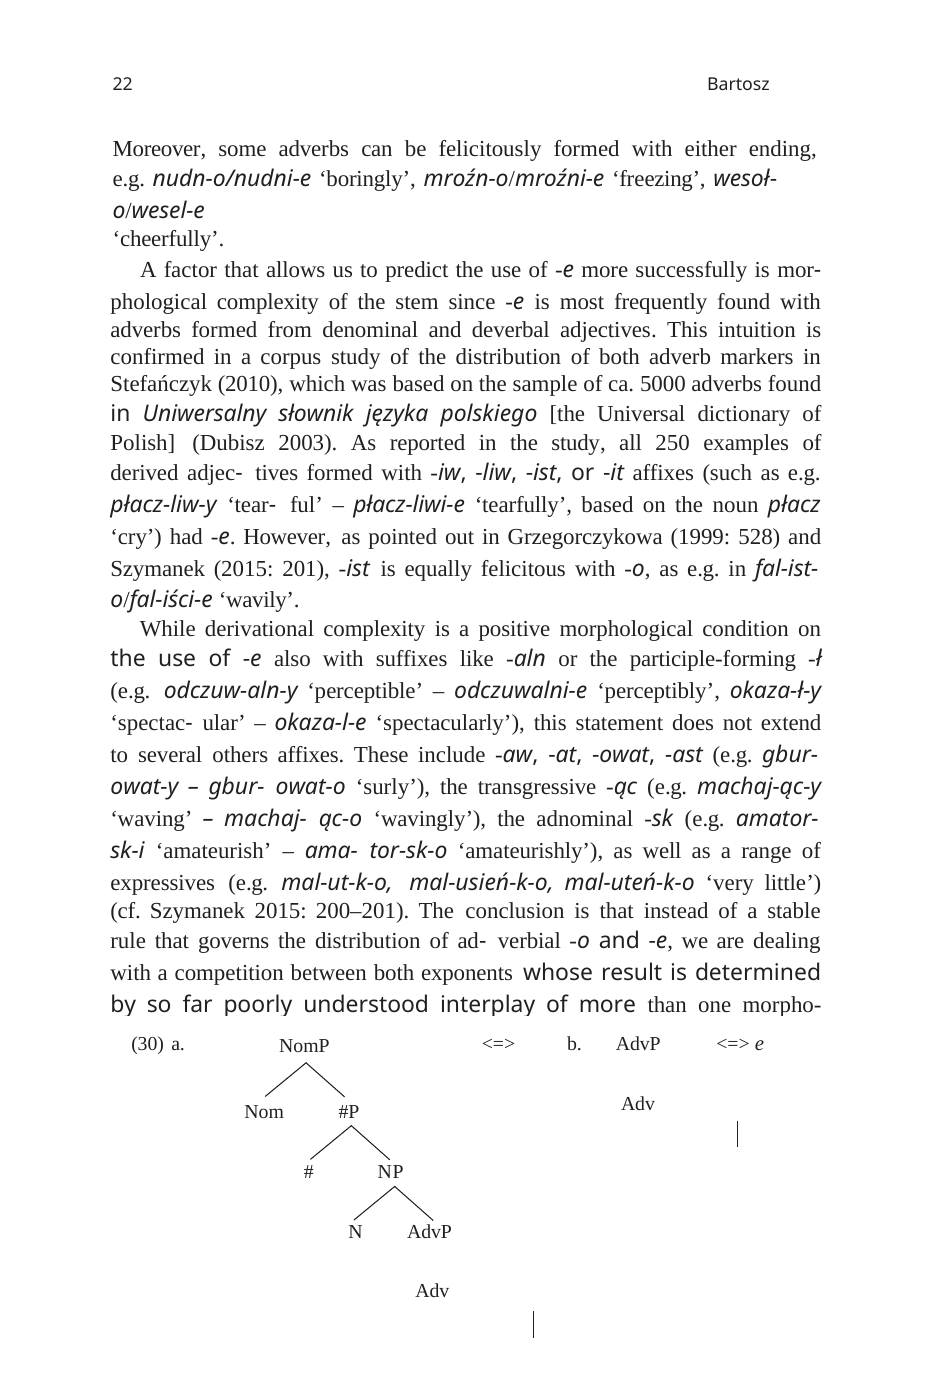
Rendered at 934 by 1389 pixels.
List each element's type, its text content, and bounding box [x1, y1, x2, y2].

text A factor that allows us to predict the use of -e more successfully is mor- phological complexity of the stem since -e is most frequently found with adverbs formed from denominal and deverbal adjectives. This intuition is confirmed in a corpus study of the distribution of both adverb markers in Stefańczyk (2010), which was based on the sample of ca. 5000 adverbs found in Uniwersalny słownik języka polskiego [the Universal dictionary of Polish] (Dubisz 2003). As reported in the study, all 250 examples of derived adjec- tives formed with -iw, -liw, -ist, or -it affixes (such as e.g. płacz-liw-y ‘tear- ful’ – płacz-liwi-e ‘tearfully’, based on the noun płacz ‘cry’) had -e. However, as pointed out in Grzegorczykowa (1999: 528) and Szymanek (2015: 201), -ist is equally felicitous with -o, as e.g. in fal-ist-o/fal-iści-e ‘wavily’. [110, 253, 821, 615]
text e.g. nudn-o/nudni-e ‘boringly’, mroźn-o/mroźni-e ‘freezing’, wesoł-o/wesel-e [112, 162, 823, 225]
text While derivational complexity is a positive morphological condition on the use of -e also with suffixes like -aln or the participle-forming -ł (e.g. odczuw-aln-y ‘perceptible’ – odczuwalni-e ‘perceptibly’, okaza-ł-y ‘spectac- ular’ – okaza-l-e ‘spectacularly’), this statement does not extend to several others affixes. These include -aw, -at, -owat, -ast (e.g. gbur-owat-y – gbur- owat-o ‘surly’), the transgressive -ąc (e.g. machaj-ąc-y ‘waving’ – machaj- ąc-o ‘wavingly’), the adnominal -sk (e.g. amator-sk-i ‘amateurish’ – ama- tor-sk-o ‘amateurishly’), as well as a range of expressives (e.g. mal-ut-k-o, mal-usień-k-o, mal-uteń-k-o ‘very little’) (cf. Szymanek 2015: 200–201). The conclusion is that instead of a stable rule that governs the distribution of ad- verbial -o and -e, we are dealing with a competition between both exponents whose result is determined by so far poorly understood interplay of more than one morpho-phonological factor. In what follows, I discuss a possible way of approaching this competition, which is in agreement with the split [110, 615, 821, 1016]
text 222 [112, 71, 139, 93]
text # [303, 1161, 315, 1183]
text N [348, 1221, 364, 1242]
text Bartosz Wiland [707, 71, 823, 93]
text Adv [621, 1093, 656, 1115]
text Nom [244, 1101, 286, 1123]
text <=> o [482, 1032, 532, 1057]
text #P [338, 1101, 360, 1123]
text NP [377, 1161, 404, 1183]
text NomP [279, 1035, 331, 1057]
text Adv [415, 1280, 451, 1302]
text (30) a. [131, 1033, 187, 1055]
text AdvP [616, 1033, 661, 1055]
text b. [567, 1033, 584, 1055]
text <=> e [716, 1032, 766, 1055]
text AdvP [407, 1221, 453, 1242]
text ‘cheerfully’. [112, 225, 823, 252]
text Moreover, some adverbs can be felicitously formed with either ending, [112, 136, 823, 161]
